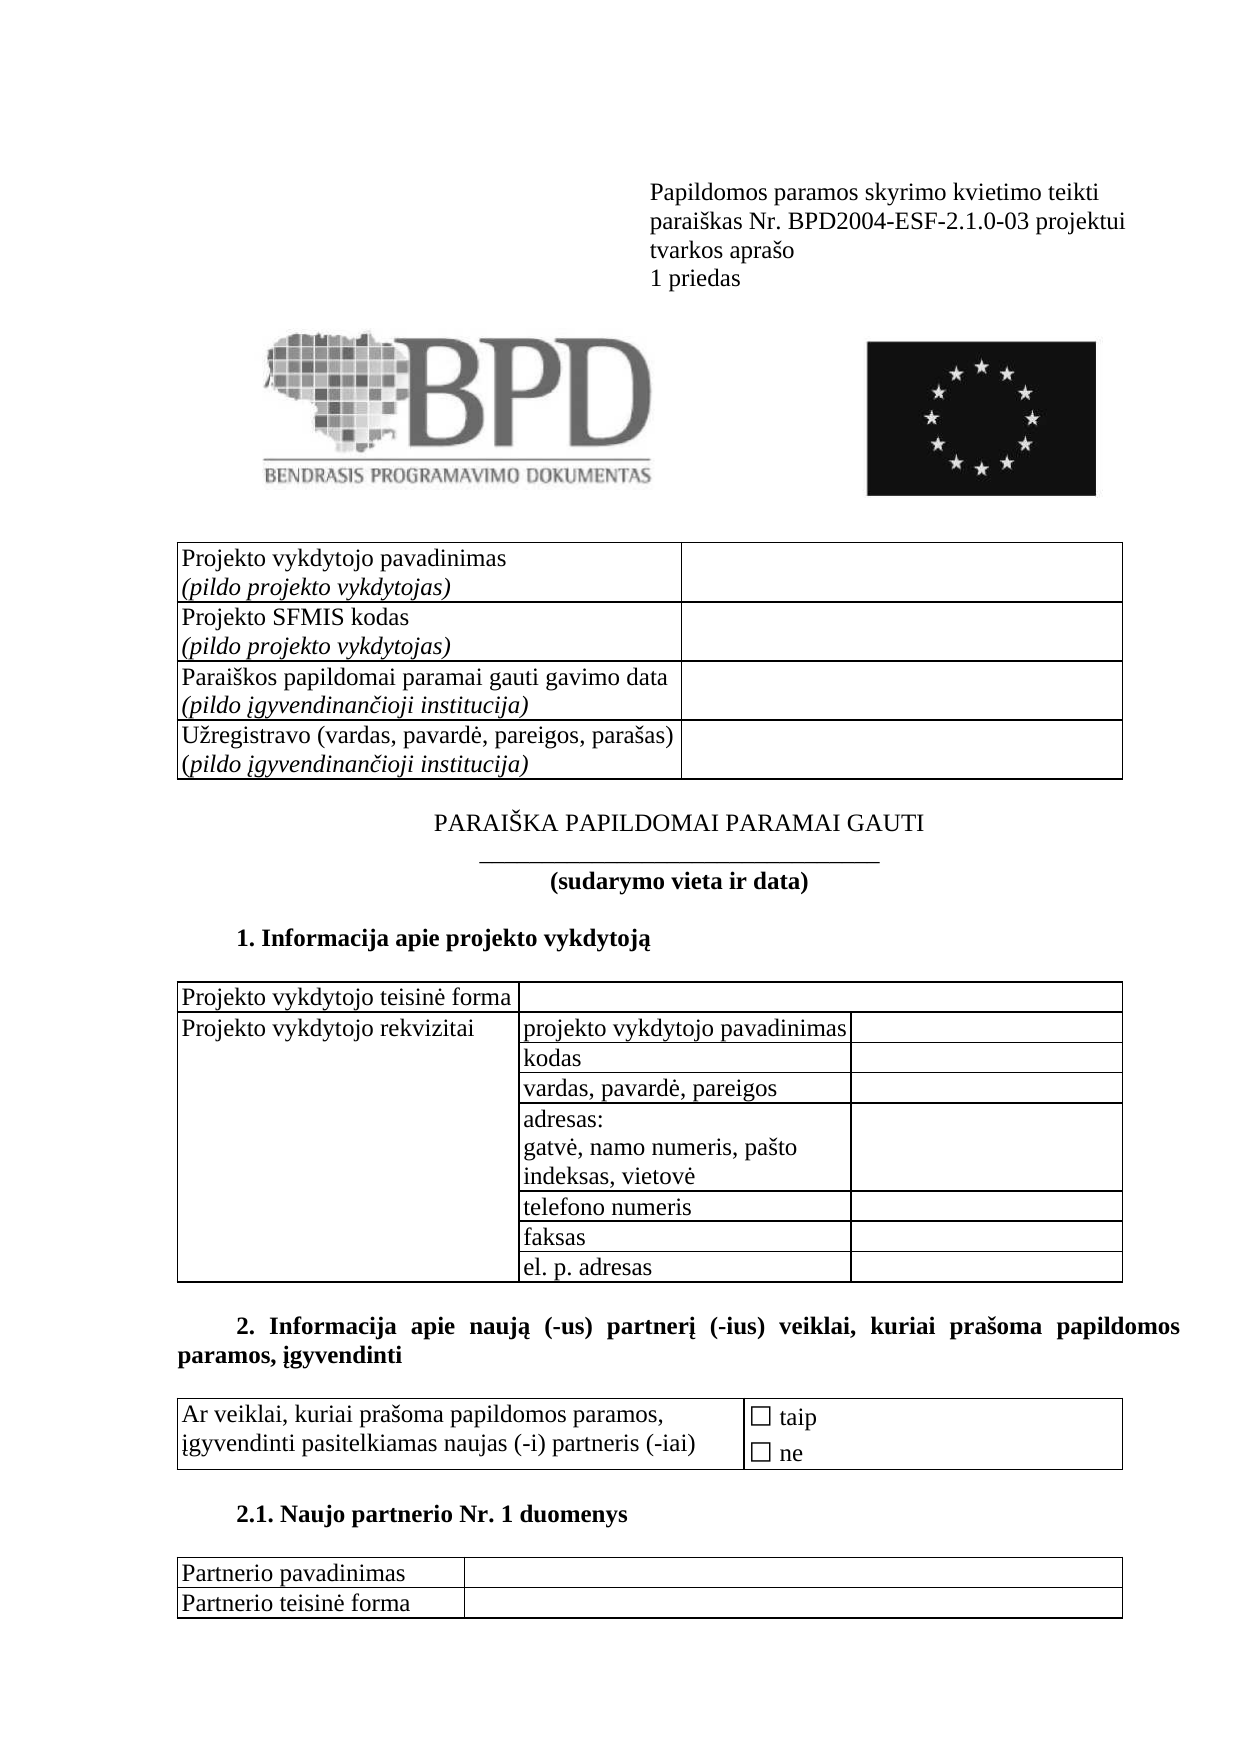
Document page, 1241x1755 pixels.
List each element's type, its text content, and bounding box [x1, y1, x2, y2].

table_cell Projekto vykdytojo rekvizitai [178, 1013, 518, 1281]
table_cell [1118, 1252, 1122, 1281]
text Papildomos paramos skyrimo kvietimo teikti [649, 177, 1181, 206]
table_header Ar veiklai, kuriai prašoma papildomos paramos, įgyvendinti pasitelkiamas naujas (-i) partneris (-iai) [178, 1399, 743, 1469]
text (sudarymo vieta ir data) [177, 866, 1181, 895]
table_cell [1118, 1043, 1122, 1072]
text PARAIŠKA PAPILDOMAI PARAMAI GAUTI [177, 808, 1181, 837]
table_header [1118, 1558, 1122, 1587]
text 2. Informacija apie naują (-us) partnerį (-ius) veiklai, kuriai prašoma papildomos paramos, įgyvendinti [177, 1311, 1181, 1369]
text paraiškas Nr. BPD2004-ESF-2.1.0-03 projektui [649, 206, 1181, 235]
text ________________________________ [177, 837, 1181, 866]
table_cell [682, 603, 1122, 660]
table_cell [852, 1104, 1122, 1190]
table_header [682, 543, 1122, 601]
table_cell [682, 721, 1122, 778]
table_cell [465, 1588, 469, 1617]
table_cell [1118, 1222, 1122, 1251]
table_cell [1118, 1192, 1122, 1220]
text tvarkos aprašo [649, 235, 1181, 263]
table_cell ⬜[] ne [745, 1433, 1122, 1469]
table_header [465, 1558, 469, 1587]
table_header [1118, 983, 1122, 1011]
table_cell [1118, 1013, 1122, 1042]
table_cell [682, 662, 1122, 719]
text 1 priedas [649, 263, 1181, 292]
text 2.1. Naujo partnerio Nr. 1 duomenys [177, 1499, 1181, 1528]
table_cell [1118, 1073, 1122, 1102]
table_cell [1118, 1588, 1122, 1617]
text 1. Informacija apie projekto vykdytoją [177, 923, 1181, 952]
